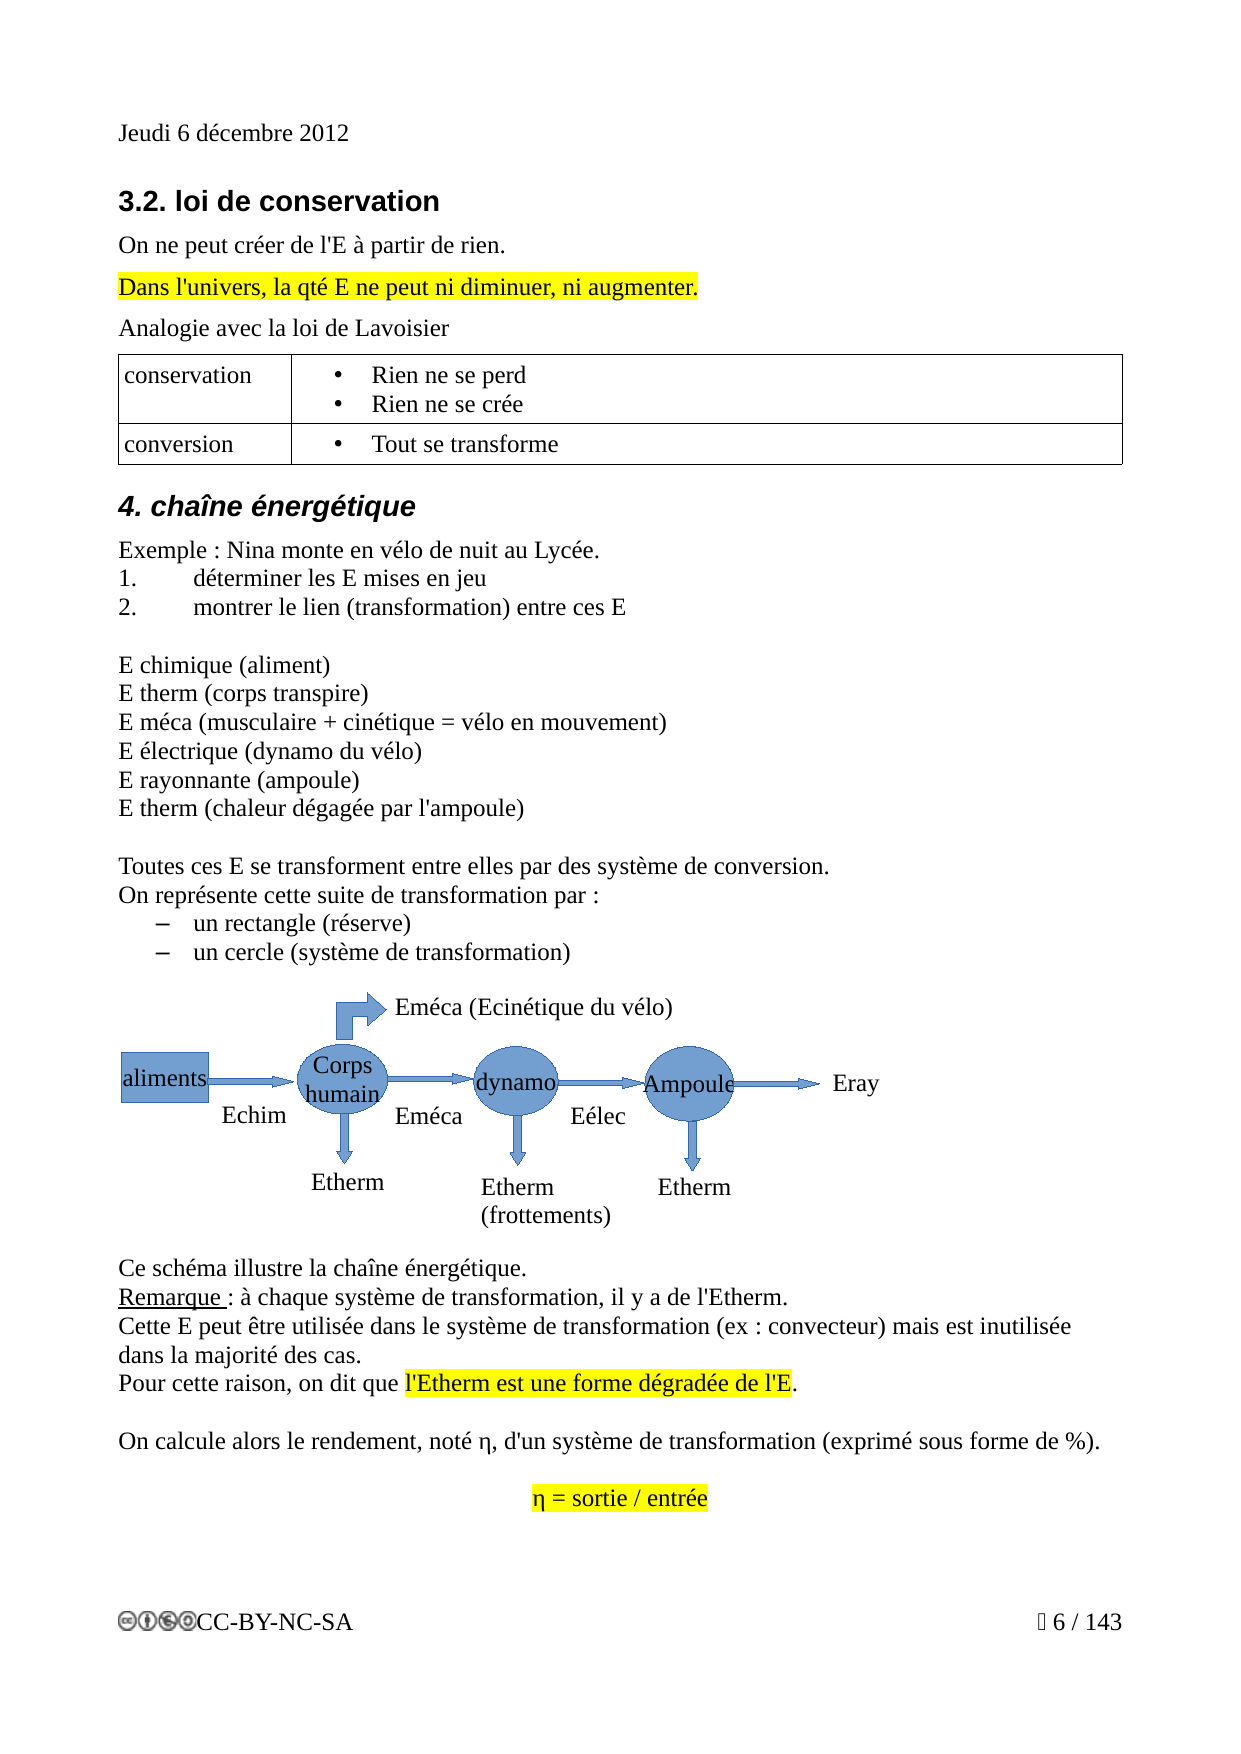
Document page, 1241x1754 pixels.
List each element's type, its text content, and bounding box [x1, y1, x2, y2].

text Toutes ces E se transforment entre elles par des système de conversion. [118, 851, 1122, 880]
list E électrique (dynamo du vélo) [118, 736, 942, 765]
text η = sortie / entrée [118, 1483, 1122, 1512]
text Analogie avec la loi de Lavoisier [118, 313, 1122, 342]
list un cercle (système de transformation) [156, 937, 1122, 966]
list un rectangle (réserve) [156, 908, 1122, 937]
subtitle 4. chaîne énergétique [118, 489, 1122, 522]
table_cell Tout se transforme [292, 424, 1122, 463]
text Remarque : à chaque système de transformation, il y a de l'Etherm. [118, 1282, 1122, 1311]
list E rayonnante (ampoule) [118, 765, 942, 793]
picture [118, 1611, 197, 1631]
text Pour cette raison, on dit que l'Etherm est une forme dégradée de l'E. [118, 1368, 1122, 1397]
list E chimique (aliment) [118, 650, 942, 678]
table_header Rien ne se perd Rien ne se crée [292, 355, 1122, 423]
text On ne peut créer de l'E à partir de rien. [118, 230, 1122, 259]
text Jeudi 6 décembre 2012 [118, 118, 1122, 147]
list déterminer les E mises en jeu [118, 563, 942, 592]
list E méca (musculaire + cinétique = vélo en mouvement) [118, 707, 942, 736]
text On calcule alors le rendement, noté η, d'un système de transformation (exprimé sous forme de %). [118, 1426, 1122, 1455]
list E therm (chaleur dégagée par l'ampoule) [118, 793, 942, 822]
text Cette E peut être utilisée dans le système de transformation (ex : convecteur) mais est inutilisée dans la majorité des cas. [118, 1311, 1122, 1368]
text Dans l'univers, la qté E ne peut ni diminuer, ni augmenter. [118, 272, 1122, 300]
text On représente cette suite de transformation par : [118, 880, 1122, 908]
list E therm (corps transpire) [118, 678, 942, 707]
subtitle 3.2. loi de conservation [118, 184, 1122, 218]
table_cell conversion [119, 424, 291, 463]
list montrer le lien (transformation) entre ces E [118, 592, 942, 621]
text Ce schéma illustre la chaîne énergétique. [118, 1253, 1122, 1282]
text Exemple : Nina monte en vélo de nuit au Lycée. [118, 535, 942, 563]
table_header conservation [119, 355, 291, 423]
